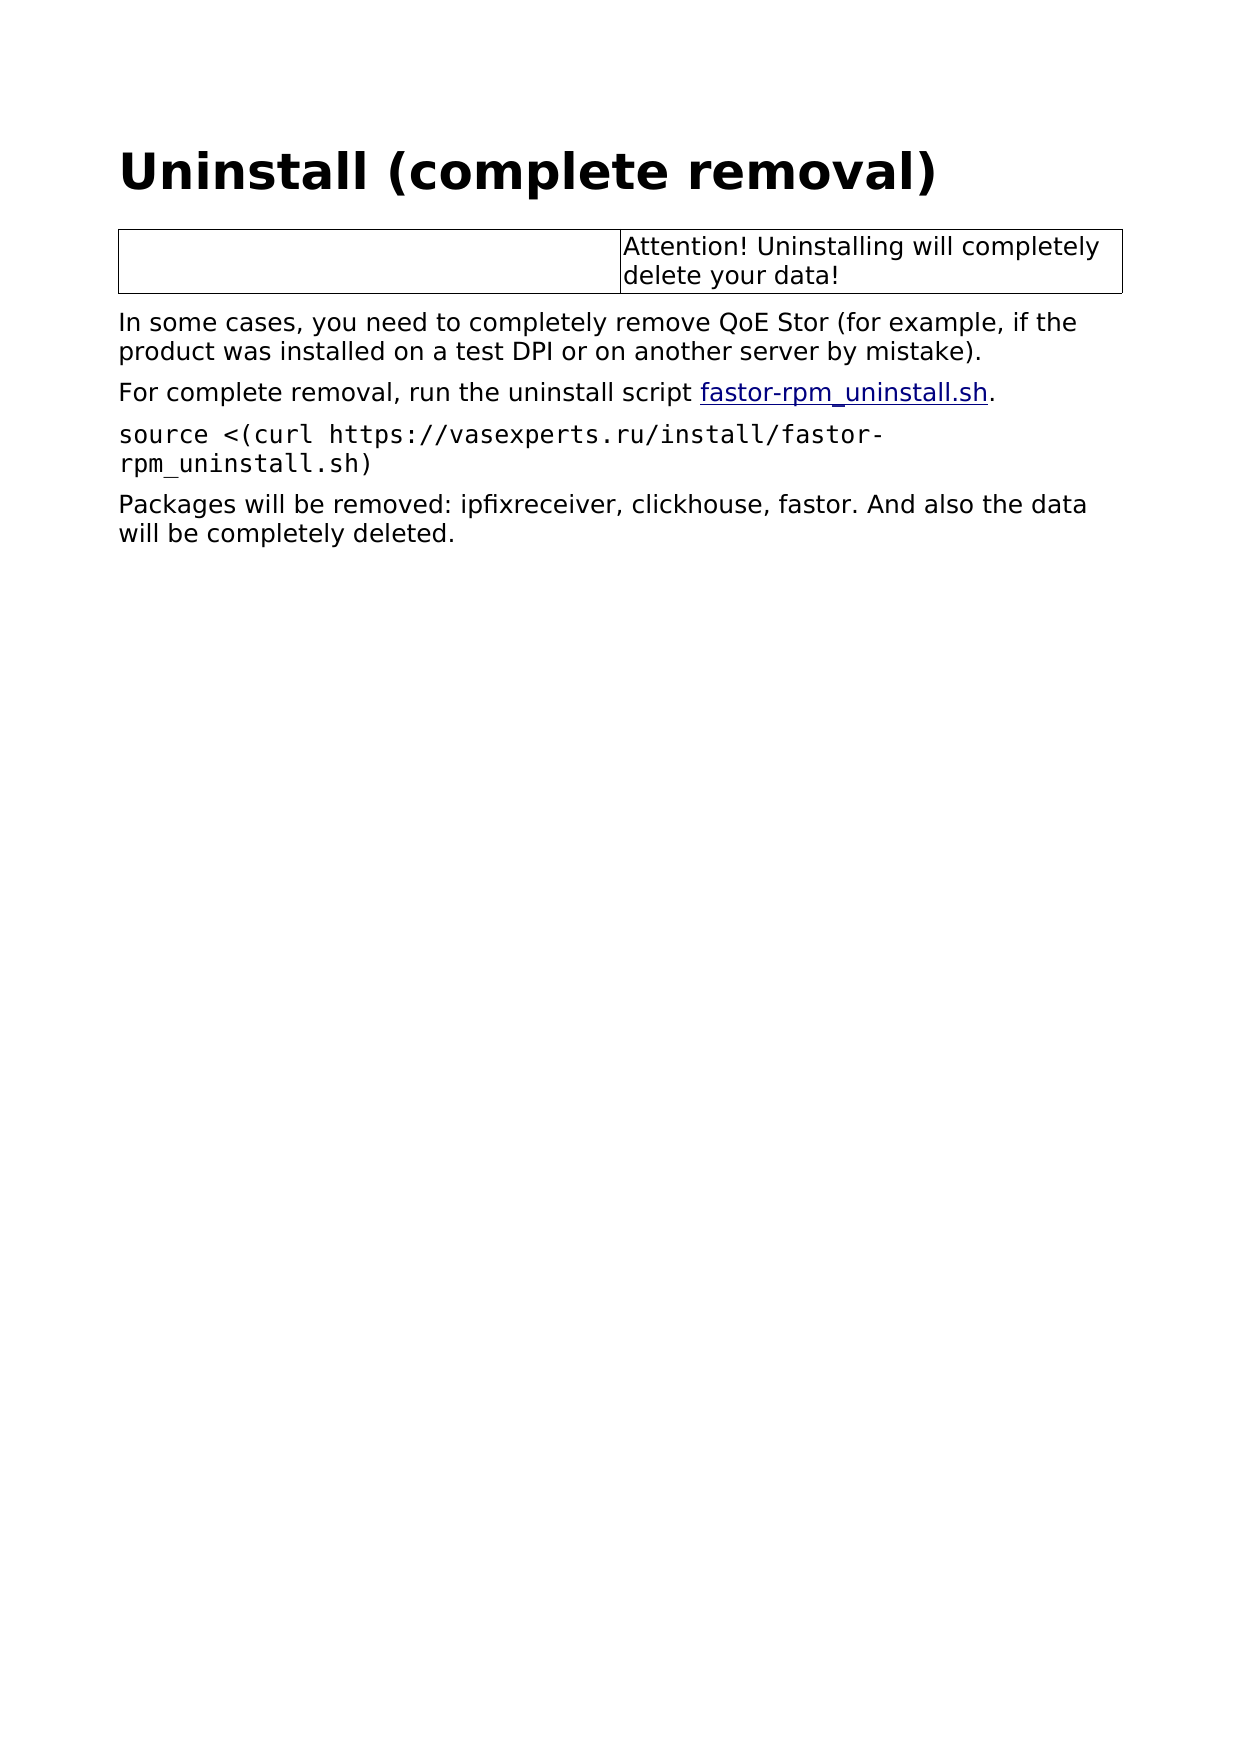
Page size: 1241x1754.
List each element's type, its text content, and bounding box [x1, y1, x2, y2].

text source <(curl https://vasexperts.ru/install/fastor-rpm_uninstall.sh) [118, 420, 1122, 479]
subtitle Uninstall (complete removal) [118, 143, 1122, 201]
text For complete removal, run the uninstall script fastor-rpm_uninstall.sh. [118, 379, 1122, 408]
text In some cases, you need to completely remove QoE Stor (for example, if the product was installed on a test DPI or on another server by mistake). [118, 308, 1122, 366]
table_header Attention! Uninstalling will completely delete your data! [621, 230, 1122, 293]
text Packages will be removed: ipfixreceiver, clickhouse, fastor. And also the data will be completely deleted. [118, 490, 1122, 549]
table_header [119, 230, 620, 293]
